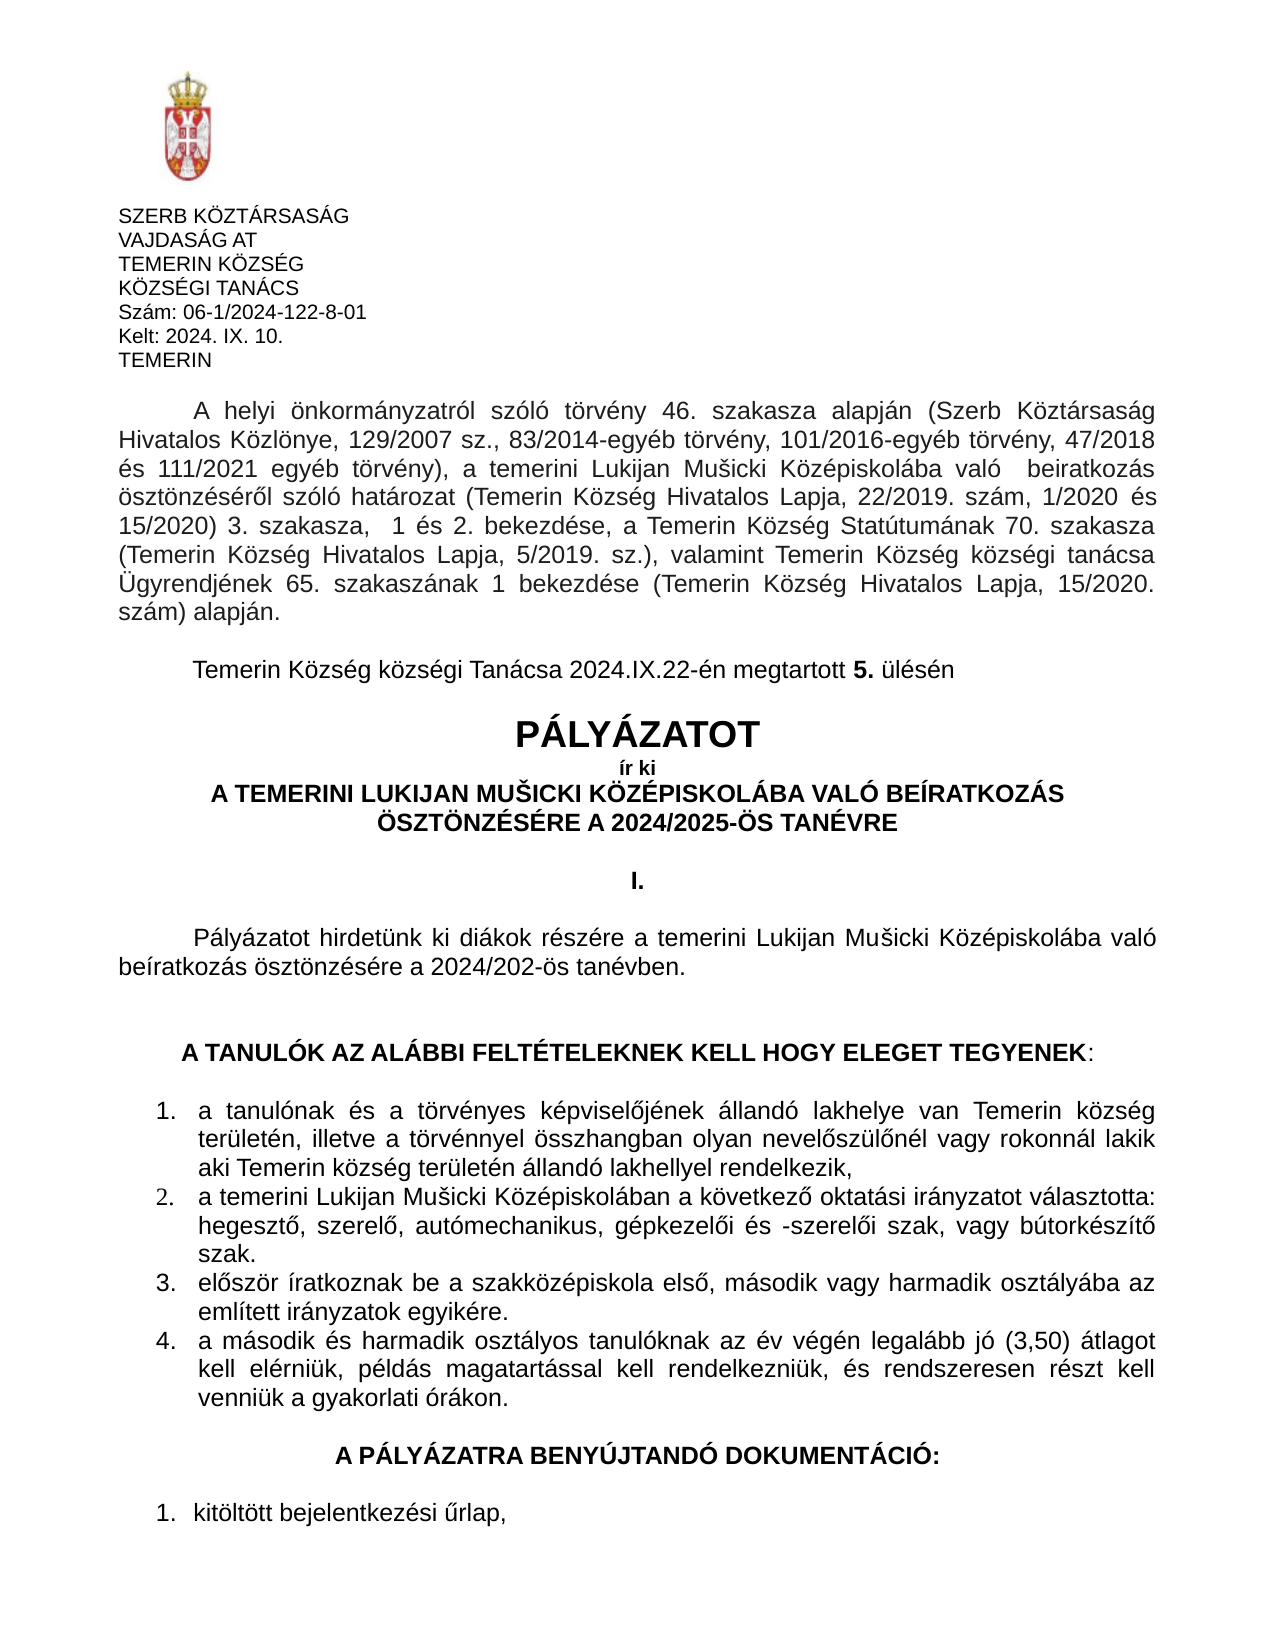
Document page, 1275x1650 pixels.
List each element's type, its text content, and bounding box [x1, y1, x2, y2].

text A TEMERINI LUKIJAN MUŠICKI KÖZÉPISKOLÁBA VALÓ BEÍRATKOZÁS ÖSZTÖNZÉSÉRE A 2024/2025-ÖS TANÉVRE [118, 779, 1157, 837]
text Kelt: 2024. IX. 10. [118, 324, 1157, 348]
text Szám: 06-1/2024-122-8-01 [118, 300, 1157, 324]
text A TANULÓK AZ ALÁBBI FELTÉTELEKNEK KELL HOGY ELEGET TEGYENEK: [118, 1038, 1157, 1067]
text SZERB KÖZTÁRSASÁG [118, 204, 1157, 228]
list kitöltött bejelentkezési űrlap, [156, 1498, 1157, 1527]
list a második és harmadik osztályos tanulóknak az év végén legalább jó (3,50) átlagot kell elérniük, példás magatartással kell rendelkezniük, és rendszeresen részt kell venniük a gyakorlati órákon. [156, 1326, 1157, 1412]
text TEMERIN KÖZSÉG [118, 252, 1157, 276]
text A helyi önkormányzatról szóló törvény 46. szakasza alapján (Szerb Köztársaság Hivatalos Közlönye, 129/2007 sz., 83/2014-egyéb törvény, 101/2016-egyéb törvény, 47/2018 és 111/2021 egyéb törvény), a temerini Lukijan Mušicki Középiskolába való beiratkozás ösztönzéséről szóló határozat (Temerin Község Hivatalos Lapja, 22/2019. szám, 1/2020 és 15/2020) 3. szakasza, 1 és 2. bekezdése, a Temerin Község Statútumának 70. szakasza (Temerin Község Hivatalos Lapja, 5/2019. sz.), valamint Temerin Község községi tanácsa Ügyrendjének 65. szakaszának 1 bekezdése (Temerin Község Hivatalos Lapja, 15/2020. szám) alapján. [118, 396, 1157, 626]
text A PÁLYÁZATRA BENYÚJTANDÓ DOKUMENTÁCIÓ: [118, 1441, 1157, 1469]
text KÖZSÉGI TANÁCS [118, 276, 1157, 300]
text Temerin Község községi Tanácsa 2024.IX.22-én megtartott 5. ülésén [118, 655, 1157, 683]
subtitle PÁLYÁZATOT [118, 712, 1157, 755]
text TEMERIN [118, 348, 1157, 372]
list a tanulónak és a törvényes képviselőjének állandó lakhelye van Temerin község területén, illetve a törvénnyel összhangban olyan nevelőszülőnél vagy rokonnál lakik aki Temerin község területén állandó lakhellyel rendelkezik, [156, 1096, 1157, 1182]
list először íratkoznak be a szakközépiskola első, második vagy harmadik osztályába az említett irányzatok egyikére. [156, 1268, 1157, 1326]
text ír ki [118, 755, 1157, 779]
list a temerini Lukijan Mušicki Középiskolában a következő oktatási irányzatot választotta: hegesztő, szerelő, autómechanikus, gépkezelői és -szerelői szak, vagy bútorkészítő szak. [156, 1182, 1157, 1268]
picture [121, 70, 257, 189]
text VAJDASÁG AT [118, 228, 1157, 252]
text Pályázatot hirdetünk ki diákok részére a temerini Lukijan Mušicki Középiskolába való beíratkozás ösztönzésére a 2024/202-ös tanévben. [118, 923, 1157, 981]
text I. [118, 866, 1157, 894]
